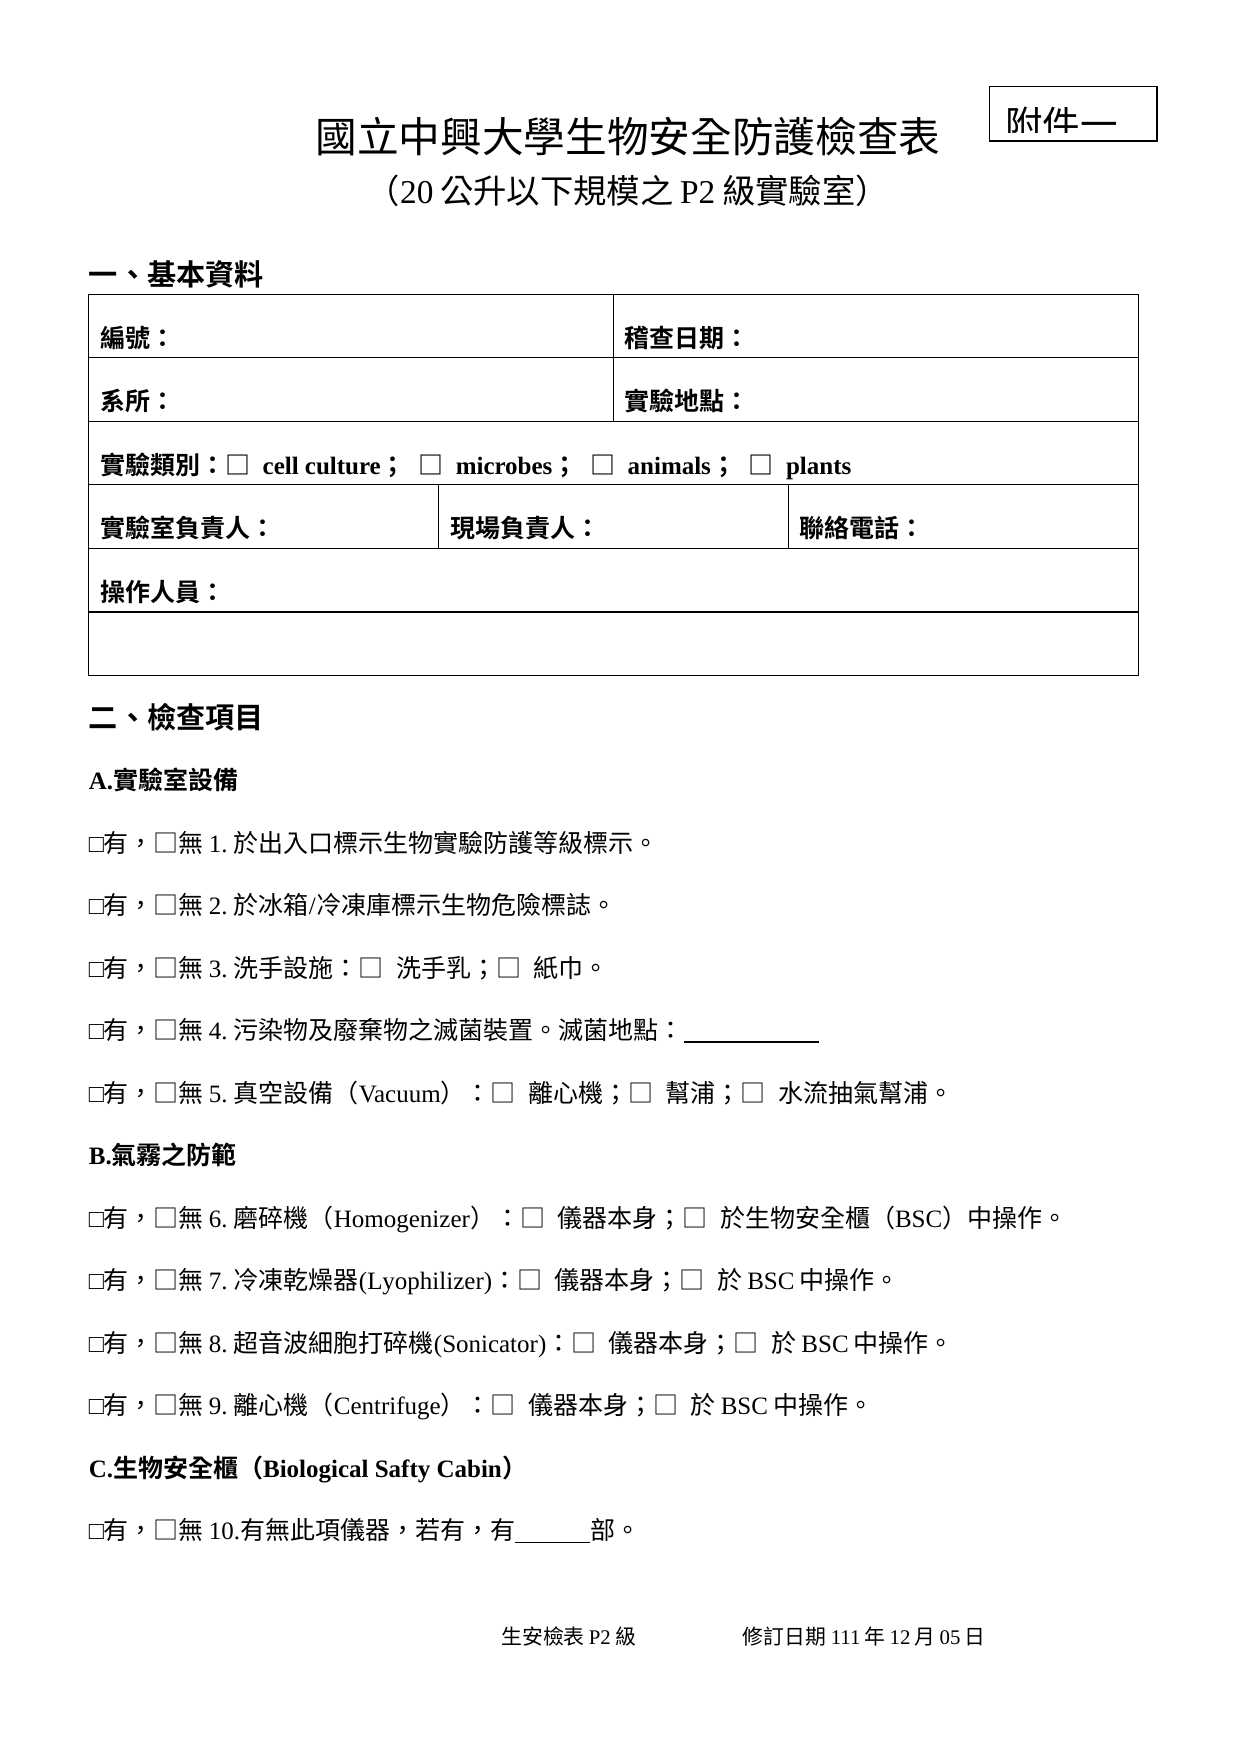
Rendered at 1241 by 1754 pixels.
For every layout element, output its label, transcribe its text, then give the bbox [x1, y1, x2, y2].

table_header 稽查日期： [614, 295, 1138, 357]
table_cell 實驗地點： [614, 358, 1138, 421]
text 國立中興大學生物安全防護檢查表 [89, 104, 1167, 165]
text B.氣霧之防範 [89, 1112, 1167, 1174]
text □有，□無8. 超音波細胞打碎機(Sonicator)：□ 儀器本身；□ 於BSC中操作。 [89, 1299, 1167, 1362]
text （20公升以下規模之P2級實驗室） [89, 165, 1167, 213]
text □有，□無10.有無此項儀器，若有，有 部。 [89, 1487, 1167, 1549]
text C.生物安全櫃（Biological Safty Cabin） [89, 1424, 1167, 1487]
text □有，□無2. 於冰箱/冷凍庫標示生物危險標誌。 [89, 862, 1167, 924]
text 附件一 [1005, 95, 1141, 133]
text □有，□無1. 於出入口標示生物實驗防護等級標示。 [89, 799, 1167, 862]
text A.實驗室設備 [89, 737, 1167, 799]
text □有，□無7. 冷凍乾燥器(Lyophilizer)：□ 儀器本身；□ 於BSC中操作。 [89, 1237, 1167, 1299]
table_header 編號： [89, 295, 613, 357]
table_cell 現場負責人： [439, 485, 788, 548]
text 一、基本資料 [89, 251, 1167, 294]
text □有，□無5. 真空設備（Vacuum）：□ 離心機；□ 幫浦；□ 水流抽氣幫浦。 [89, 1049, 1167, 1112]
table_cell 實驗類別：□ cell culture； □ microbes； □ animals； □ plants [89, 422, 1138, 484]
table_cell 實驗室負責人： [89, 485, 438, 548]
table_cell [89, 613, 1138, 675]
text 國立中興大學生物安全防護檢查表 [990, 87, 1156, 140]
text 二、檢查項目 [89, 695, 1167, 737]
text □有，□無9. 離心機（Centrifuge）：□ 儀器本身；□ 於BSC中操作。 [89, 1362, 1167, 1424]
text □有，□無6. 磨碎機（Homogenizer）：□ 儀器本身；□ 於生物安全櫃（BSC）中操作。 [89, 1174, 1167, 1237]
table_cell 操作人員： [89, 549, 1138, 611]
text □有，□無4. 污染物及廢棄物之滅菌裝置。滅菌地點： [89, 987, 1167, 1049]
table_cell 聯絡電話： [789, 485, 1138, 548]
table_cell 系所： [89, 358, 613, 421]
text □有，□無3. 洗手設施：□ 洗手乳；□ 紙巾。 [89, 924, 1167, 987]
